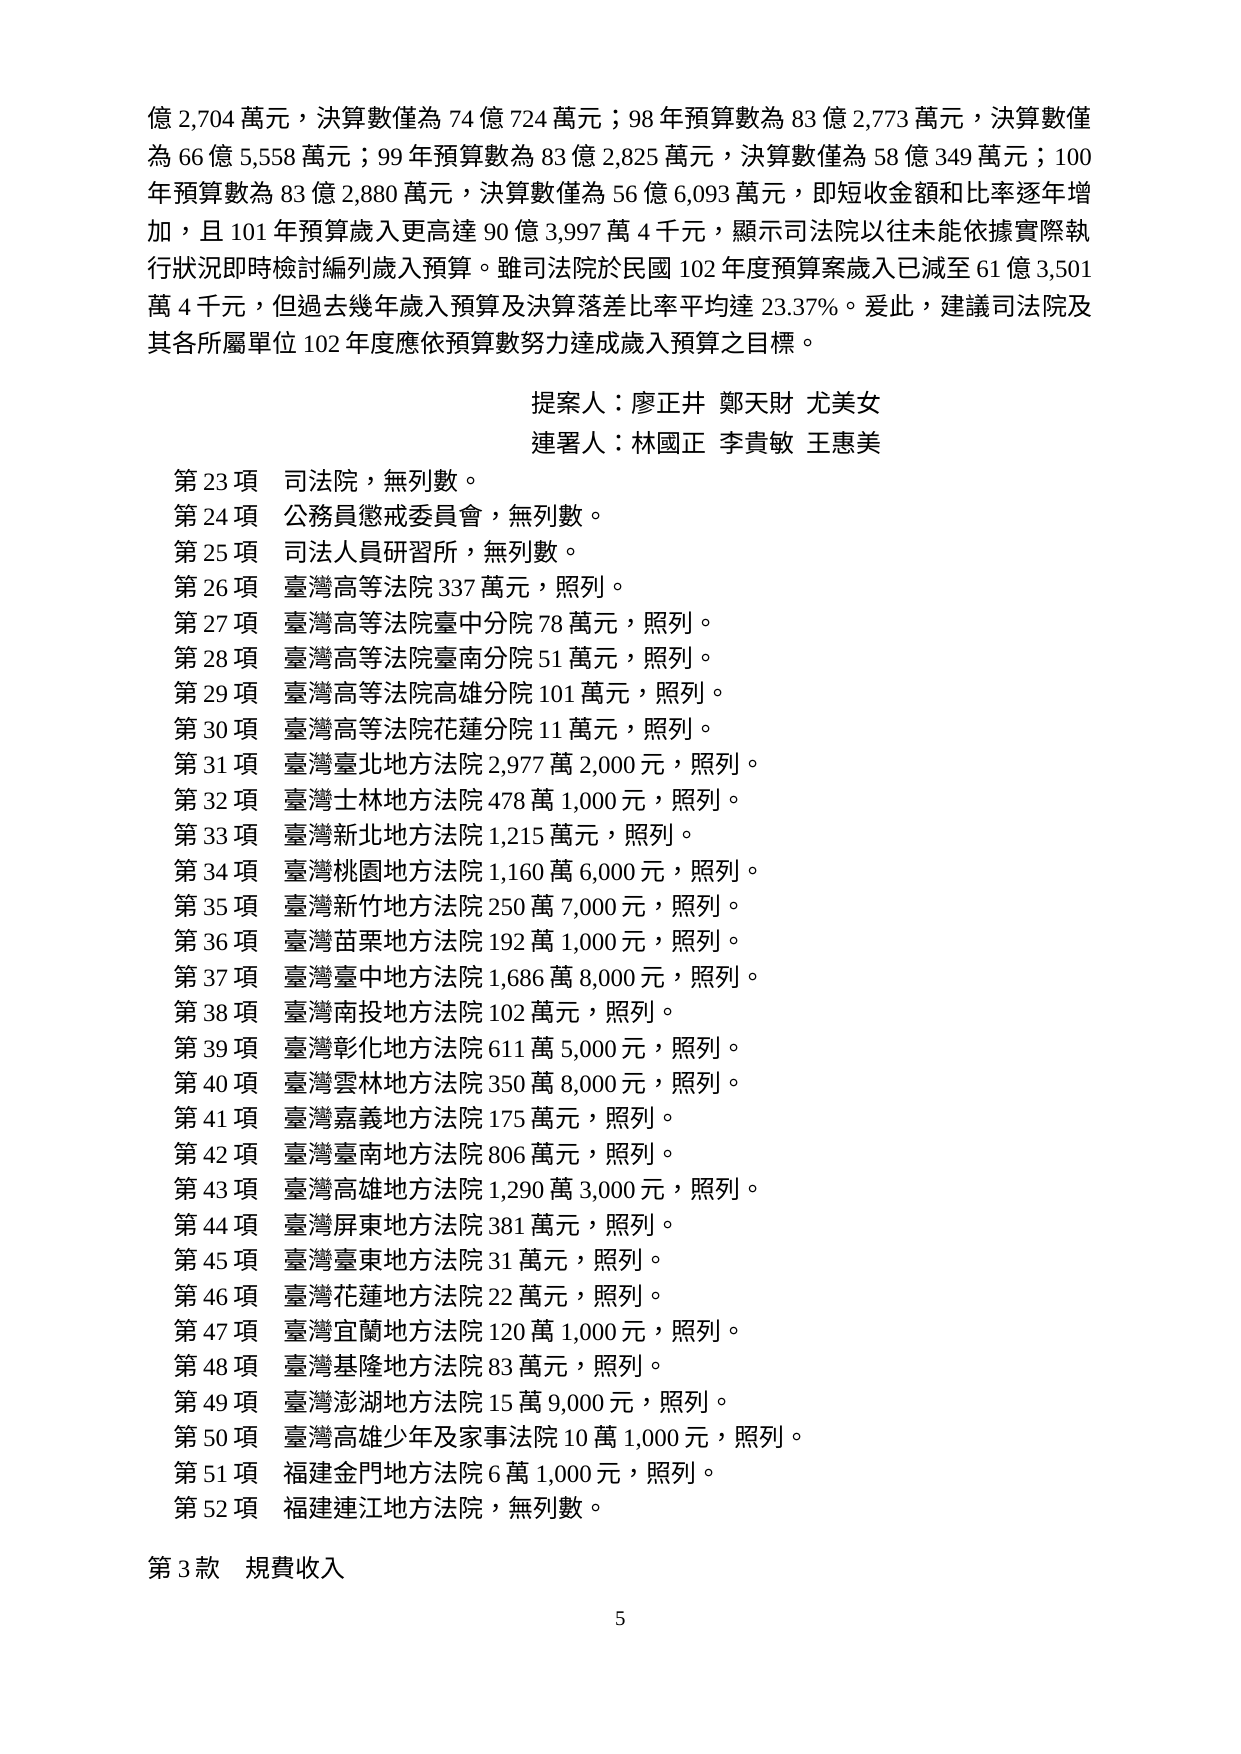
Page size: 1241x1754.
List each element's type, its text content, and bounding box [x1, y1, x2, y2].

text 第45項 臺灣臺東地方法院31萬元，照列。 [148, 1241, 1092, 1277]
text 提案人：廖正井 鄭天財 尤美女 [177, 360, 1092, 422]
text 第39項 臺灣彰化地方法院611萬5,000元，照列。 [148, 1029, 1092, 1064]
text 第27項 臺灣高等法院臺中分院78萬元，照列。 [148, 604, 1092, 639]
text 第46項 臺灣花蓮地方法院22萬元，照列。 [148, 1277, 1092, 1312]
text 第52項 福建連江地方法院，無列數。 [148, 1489, 1092, 1524]
text 第42項 臺灣臺南地方法院806萬元，照列。 [148, 1135, 1092, 1170]
text 第47項 臺灣宜蘭地方法院120萬1,000元，照列。 [148, 1312, 1092, 1347]
text 第38項 臺灣南投地方法院102萬元，照列。 [148, 993, 1092, 1029]
text 第36項 臺灣苗栗地方法院192萬1,000元，照列。 [148, 922, 1092, 958]
text 第50項 臺灣高雄少年及家事法院10萬1,000元，照列。 [148, 1418, 1092, 1454]
text 第44項 臺灣屏東地方法院381萬元，照列。 [148, 1206, 1092, 1241]
text 第35項 臺灣新竹地方法院250萬7,000元，照列。 [148, 887, 1092, 922]
text 第43項 臺灣高雄地方法院1,290萬3,000元，照列。 [148, 1170, 1092, 1206]
text 第23項 司法院，無列數。 [148, 460, 1092, 497]
text 第51項 福建金門地方法院6萬1,000元，照列。 [148, 1454, 1092, 1489]
text 第24項 公務員懲戒委員會，無列數。 [148, 497, 1092, 533]
text 第28項 臺灣高等法院臺南分院51萬元，照列。 [148, 639, 1092, 674]
text 第32項 臺灣士林地方法院478萬1,000元，照列。 [148, 781, 1092, 816]
text 第34項 臺灣桃園地方法院1,160萬6,000元，照列。 [148, 852, 1092, 887]
text 第49項 臺灣澎湖地方法院15萬9,000元，照列。 [148, 1383, 1092, 1418]
text 第41項 臺灣嘉義地方法院175萬元，照列。 [148, 1099, 1092, 1135]
text 億2,704萬元，決算數僅為74億724萬元；98年預算數為83億2,773萬元，決算數僅為66億5,558萬元；99年預算數為83億2,825萬元，決算數僅為58億349萬元；100年預算數為83億2,880萬元，決算數僅為56億6,093萬元，即短收金額和比率逐年增加，且101年預算歲入更高達90億3,997萬4千元，顯示司法院以往未能依據實際執行狀況即時檢討編列歲入預算。雖司法院於民國102年度預算案歲入已減至61億3,501萬4千元，但過去幾年歲入預算及決算落差比率平均達23.37%。爰此，建議司法院及其各所屬單位102年度應依預算數努力達成歲入預算之目標。 [148, 97, 1092, 360]
text 第3款 規費收入 [148, 1524, 1092, 1587]
text 第29項 臺灣高等法院高雄分院101萬元，照列。 [148, 674, 1092, 710]
text 第48項 臺灣基隆地方法院83萬元，照列。 [148, 1347, 1092, 1383]
text 第30項 臺灣高等法院花蓮分院11萬元，照列。 [148, 710, 1092, 745]
text 連署人：林國正 李貴敏 王惠美 [177, 422, 1092, 460]
text 第33項 臺灣新北地方法院1,215萬元，照列。 [148, 816, 1092, 852]
text 第37項 臺灣臺中地方法院1,686萬8,000元，照列。 [148, 958, 1092, 993]
text 第31項 臺灣臺北地方法院2,977萬2,000元，照列。 [148, 745, 1092, 781]
text 第25項 司法人員研習所，無列數。 [148, 533, 1092, 568]
text 第40項 臺灣雲林地方法院350萬8,000元，照列。 [148, 1064, 1092, 1099]
text 第26項 臺灣高等法院337萬元，照列。 [148, 568, 1092, 604]
